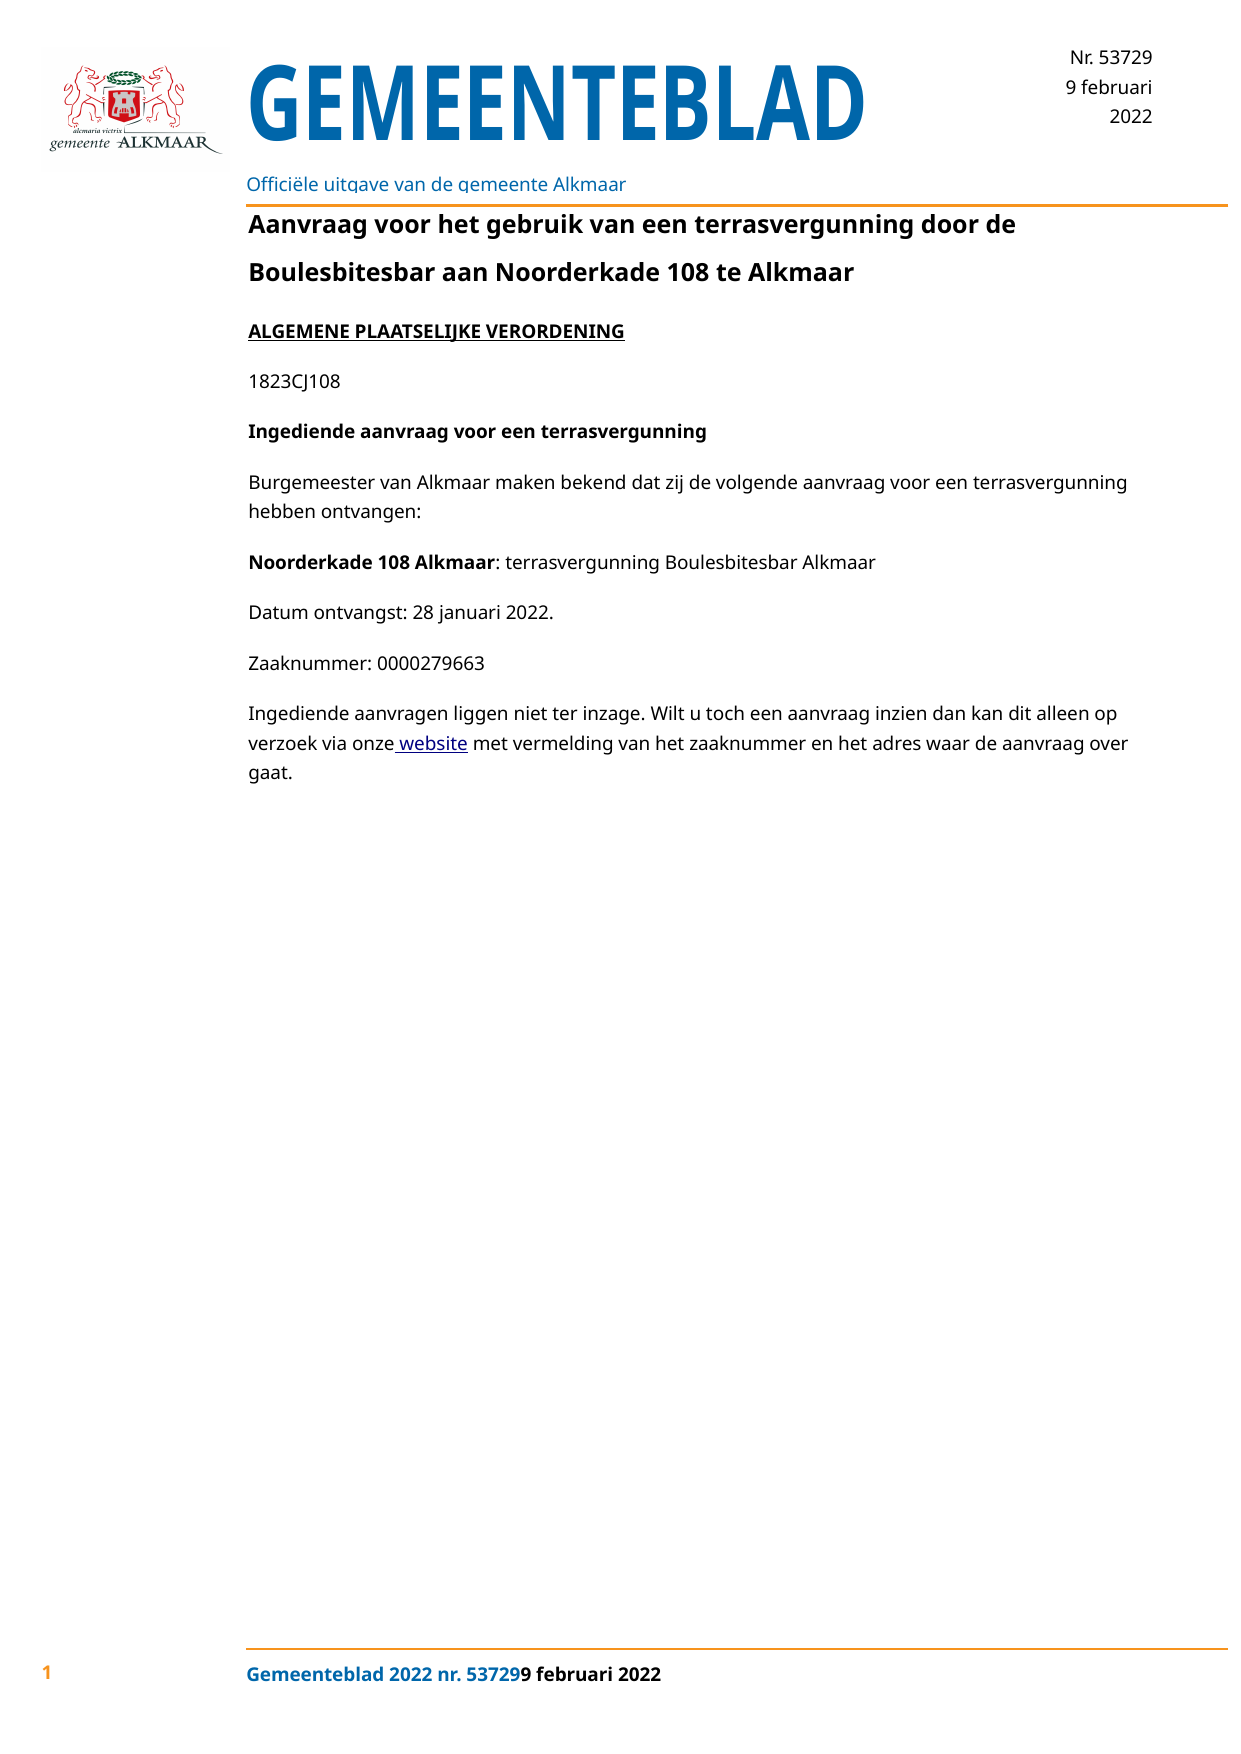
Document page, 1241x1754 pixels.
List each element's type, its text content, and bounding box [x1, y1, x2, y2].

text Zaaknummer: 0000279663 [248, 650, 1152, 676]
text Noorderkade 108 Alkmaar: terrasvergunning Boulesbitesbar Alkmaar [248, 549, 1152, 575]
text Datum ontvangst: 28 januari 2022. [248, 599, 1152, 625]
text Ingediende aanvraag voor een terrasvergunning [248, 419, 1152, 444]
picture [41, 47, 231, 172]
text Aanvraag voor het gebruik van een terrasvergunning door de Boulesbitesbar aan Noorderkade 108 te Alkmaar [248, 207, 1152, 288]
text Ingediende aanvragen liggen niet ter inzage. Wilt u toch een aanvraag inzien dan kan dit alleen op verzoek via onze website met vermelding van het zaaknummer en het adres waar de aanvraag over gaat. [248, 700, 1152, 785]
text 1823CJ108 [248, 368, 1152, 394]
text ALGEMENE PLAATSELIJKE VERORDENING [248, 318, 1152, 344]
text Burgemeester van Alkmaar maken bekend dat zij de volgende aanvraag voor een terrasvergunning hebben ontvangen: [248, 469, 1152, 524]
